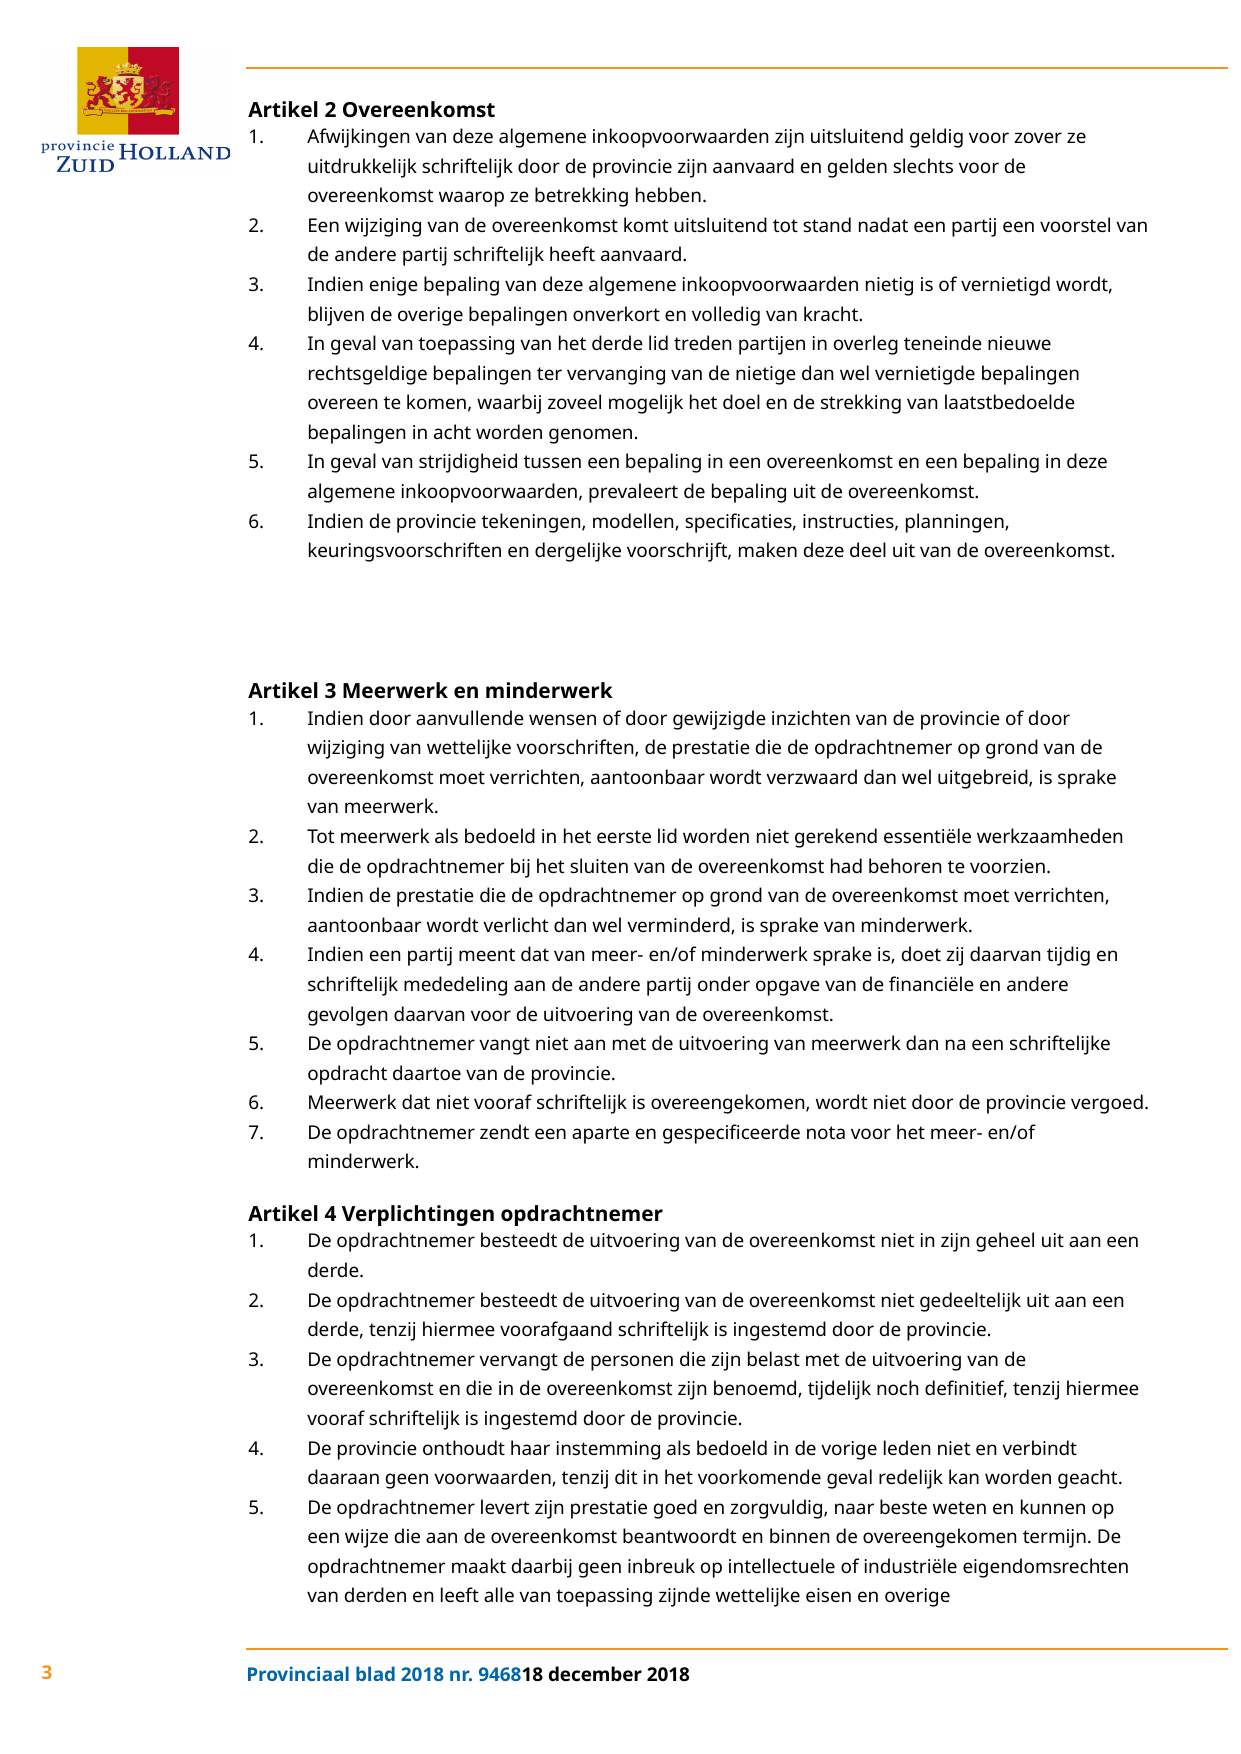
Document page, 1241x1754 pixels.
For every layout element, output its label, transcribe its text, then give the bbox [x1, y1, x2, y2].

list Tot meerwerk als bedoeld in het eerste lid worden niet gerekend essentiële werkzaamheden die de opdrachtnemer bij het sluiten van de overeenkomst had behoren te voorzien. [248, 823, 1152, 879]
list Indien een partij meent dat van meer- en/of minderwerk sprake is, doet zij daarvan tijdig en schriftelijk mededeling aan de andere partij onder opgave van de financiële en andere gevolgen daarvan voor de uitvoering van de overeenkomst. [248, 942, 1152, 1027]
text Artikel 4 Verplichtingen opdrachtnemer [248, 1199, 1152, 1228]
text Artikel 2 Overeenkomst [248, 95, 1152, 123]
list Een wijziging van de overeenkomst komt uitsluitend tot stand nadat een partij een voorstel van de andere partij schriftelijk heeft aanvaard. [248, 212, 1152, 267]
list Indien de prestatie die de opdrachtnemer op grond van de overeenkomst moet verrichten, aantoonbaar wordt verlicht dan wel verminderd, is sprake van minderwerk. [248, 882, 1152, 938]
list De opdrachtnemer besteedt de uitvoering van de overeenkomst niet in zijn geheel uit aan een derde. [248, 1228, 1152, 1283]
list De provincie onthoudt haar instemming als bedoeld in de vorige leden niet en verbindt daaraan geen voorwaarden, tenzij dit in het voorkomende geval redelijk kan worden geacht. [248, 1435, 1152, 1490]
list De opdrachtnemer besteedt de uitvoering van de overeenkomst niet gedeeltelijk uit aan een derde, tenzij hiermee voorafgaand schriftelijk is ingestemd door de provincie. [248, 1287, 1152, 1342]
picture [41, 47, 231, 172]
list Afwijkingen van deze algemene inkoopvoorwaarden zijn uitsluitend geldig voor zover ze uitdrukkelijk schriftelijk door de provincie zijn aanvaard en gelden slechts voor de overeenkomst waarop ze betrekking hebben. [248, 123, 1152, 208]
list In geval van strijdigheid tussen een bepaling in een overeenkomst en een bepaling in deze algemene inkoopvoorwaarden, prevaleert de bepaling uit de overeenkomst. [248, 449, 1152, 504]
list De opdrachtnemer levert zijn prestatie goed en zorgvuldig, naar beste weten en kunnen op een wijze die aan de overeenkomst beantwoordt en binnen de overeengekomen termijn. De opdrachtnemer maakt daarbij geen inbreuk op intellectuele of industriële eigendomsrechten van derden en leeft alle van toepassing zijnde wettelijke eisen en overige [248, 1494, 1152, 1608]
list Meerwerk dat niet vooraf schriftelijk is overeengekomen, wordt niet door de provincie vergoed. [248, 1089, 1152, 1115]
list De opdrachtnemer vangt niet aan met de uitvoering van meerwerk dan na een schriftelijke opdracht daartoe van de provincie. [248, 1030, 1152, 1086]
text Artikel 3 Meerwerk en minderwerk [248, 677, 1152, 705]
list De opdrachtnemer zendt een aparte en gespecificeerde nota voor het meer- en/of minderwerk. [248, 1119, 1152, 1174]
list Indien enige bepaling van deze algemene inkoopvoorwaarden nietig is of vernietigd wordt, blijven de overige bepalingen onverkort en volledig van kracht. [248, 271, 1152, 326]
list Indien door aanvullende wensen of door gewijzigde inzichten van de provincie of door wijziging van wettelijke voorschriften, de prestatie die de opdrachtnemer op grond van de overeenkomst moet verrichten, aantoonbaar wordt verzwaard dan wel uitgebreid, is sprake van meerwerk. [248, 705, 1152, 819]
list In geval van toepassing van het derde lid treden partijen in overleg teneinde nieuwe rechtsgeldige bepalingen ter vervanging van de nietige dan wel vernietigde bepalingen overeen te komen, waarbij zoveel mogelijk het doel en de strekking van laatstbedoelde bepalingen in acht worden genomen. [248, 330, 1152, 445]
list De opdrachtnemer vervangt de personen die zijn belast met de uitvoering van de overeenkomst en die in de overeenkomst zijn benoemd, tijdelijk noch definitief, tenzij hiermee vooraf schriftelijk is ingestemd door de provincie. [248, 1346, 1152, 1431]
list Indien de provincie tekeningen, modellen, specificaties, instructies, planningen, keuringsvoorschriften en dergelijke voorschrijft, maken deze deel uit van de overeenkomst. [248, 508, 1152, 563]
